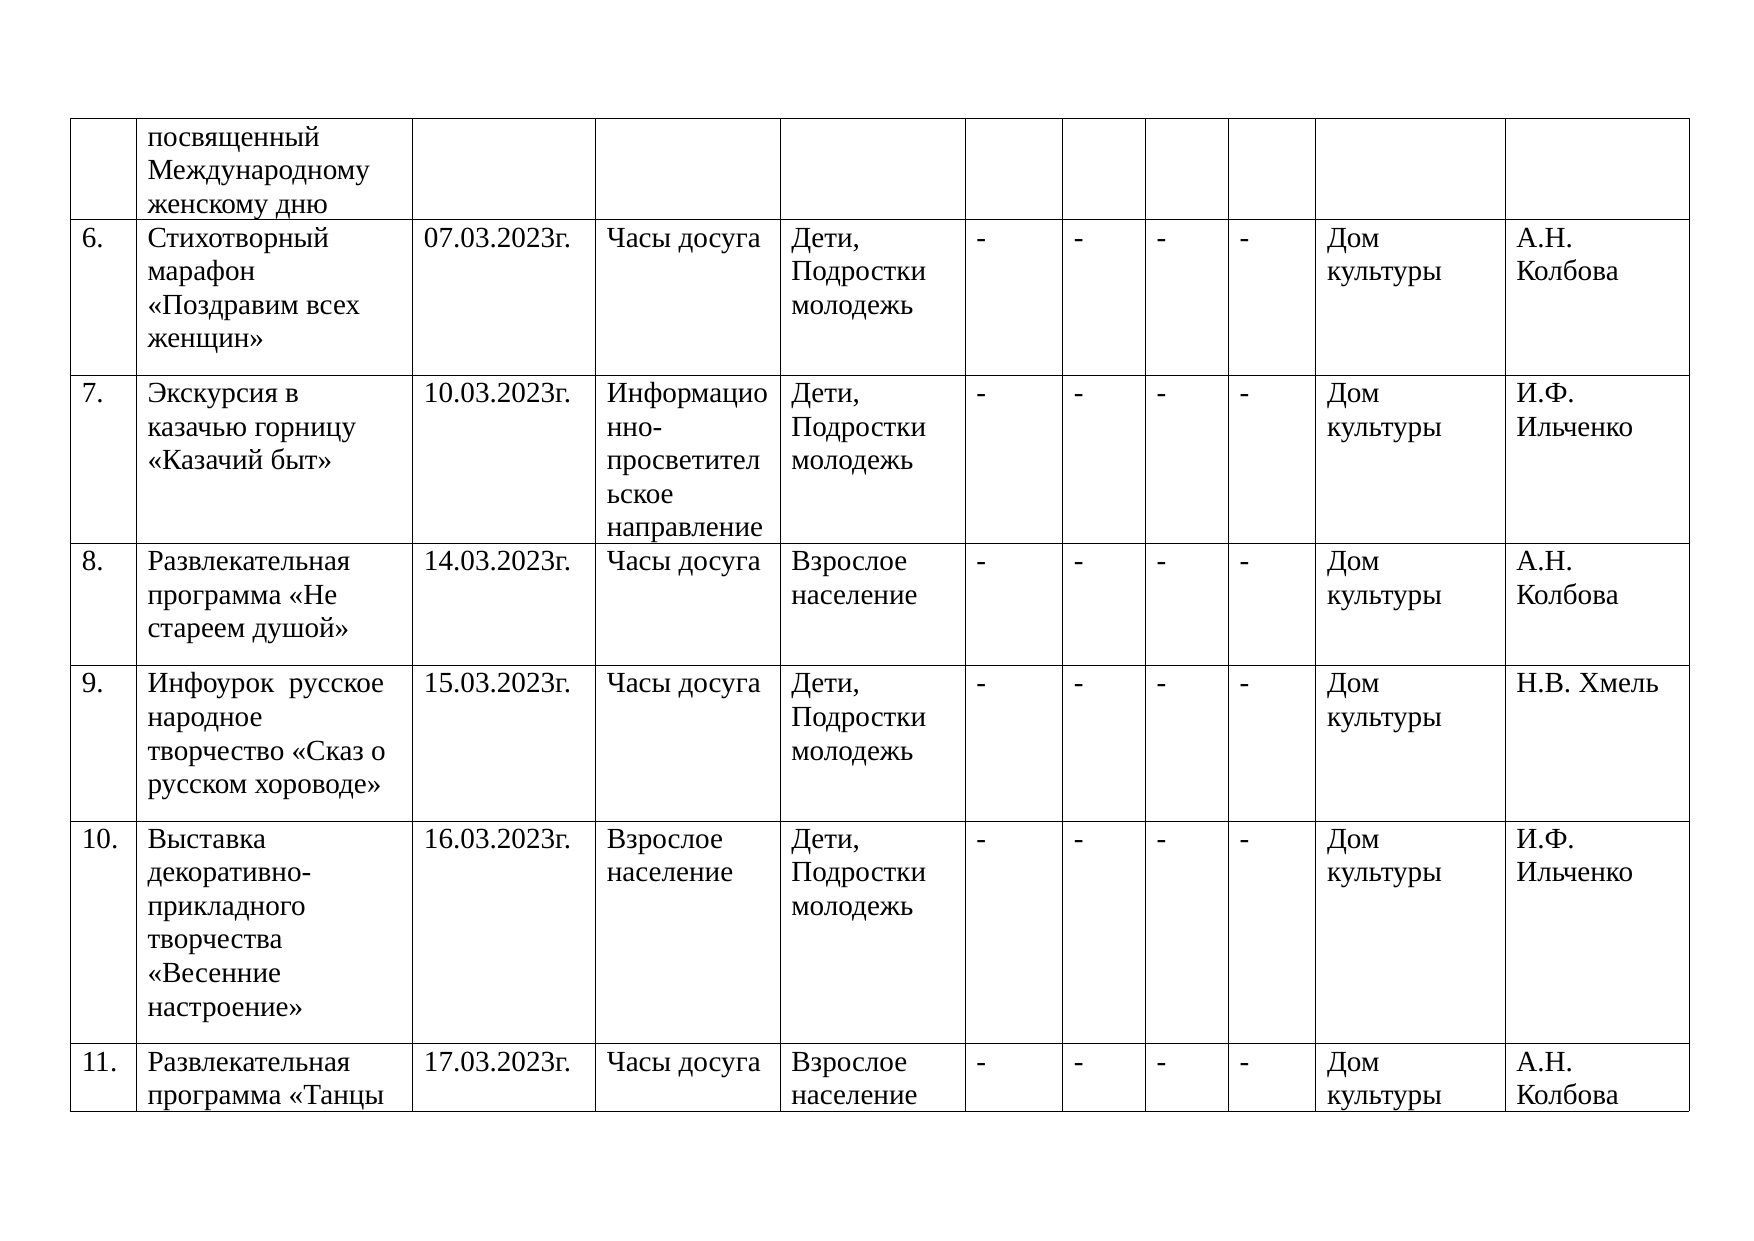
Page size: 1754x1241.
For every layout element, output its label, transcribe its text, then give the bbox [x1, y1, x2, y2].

table_cell - [1063, 220, 1145, 375]
table_cell Дети, Подростки молодежь [781, 822, 965, 1043]
table_cell - [1063, 1044, 1145, 1111]
table_cell И.Ф. Ильченко [1506, 376, 1689, 543]
table_cell А.Н. Колбова [1506, 1044, 1689, 1111]
table_cell [413, 119, 595, 219]
table_cell - [966, 544, 1062, 665]
table_cell [1316, 119, 1505, 219]
table_cell И.Ф. Ильченко [1506, 822, 1689, 1043]
table_cell Часы досуга [596, 666, 780, 821]
table_cell Дом культуры [1316, 822, 1505, 1043]
table_cell - [1063, 544, 1145, 665]
table_cell - [1229, 822, 1315, 1043]
table_cell - [1146, 822, 1228, 1043]
table_cell - [1229, 376, 1315, 543]
table_cell Взрослое население [781, 544, 965, 665]
table_cell - [1063, 822, 1145, 1043]
table_cell Часы досуга [596, 1044, 780, 1111]
table_cell - [1063, 376, 1145, 543]
table_cell Дети, Подростки молодежь [781, 376, 965, 543]
table_cell - [1146, 220, 1228, 375]
table_cell Часы досуга [596, 220, 780, 375]
table_cell посвященный Международному женскому дню [137, 119, 412, 219]
table_cell Часы досуга [596, 544, 780, 665]
table_cell 7. [71, 376, 136, 543]
table_cell - [1146, 376, 1228, 543]
table_cell - [966, 822, 1062, 1043]
table_cell - [1229, 544, 1315, 665]
table_cell Дом культуры [1316, 1044, 1505, 1111]
table_cell Взрослое население [781, 1044, 965, 1111]
table_cell 07.03.2023г. [413, 220, 595, 375]
table_cell Выставка декоративно-прикладного творчества «Весенние настроение» [137, 822, 412, 1043]
table_cell Экскурсия в казачью горницу «Казачий быт» [137, 376, 412, 543]
table_cell - [1229, 666, 1315, 821]
table_cell - [1146, 1044, 1228, 1111]
table_cell 10.03.2023г. [413, 376, 595, 543]
table_cell [596, 119, 780, 219]
table_cell [1506, 119, 1689, 219]
table_cell - [1229, 1044, 1315, 1111]
table_cell 14.03.2023г. [413, 544, 595, 665]
table_cell Н.В. Хмель [1506, 666, 1689, 821]
table_cell - [1146, 666, 1228, 821]
table_cell А.Н. Колбова [1506, 220, 1689, 375]
table_cell - [1146, 119, 1228, 219]
table_cell Дети, Подростки молодежь [781, 220, 965, 375]
table_cell 6. [71, 220, 136, 375]
table_cell - [966, 220, 1062, 375]
table_cell - [1229, 119, 1315, 219]
table_cell 9. [71, 666, 136, 821]
table_cell 11. [71, 1044, 136, 1111]
table_cell Дом культуры [1316, 544, 1505, 665]
table_cell 16.03.2023г. [413, 822, 595, 1043]
table_cell Инфоурок русское народное творчество «Сказ о русском хороводе» [137, 666, 412, 821]
table_cell 15.03.2023г. [413, 666, 595, 821]
table_cell - [966, 119, 1062, 219]
table_cell [781, 119, 965, 219]
table_cell - [966, 376, 1062, 543]
table_cell 17.03.2023г. [413, 1044, 595, 1111]
table_cell - [966, 666, 1062, 821]
table_cell 10. [71, 822, 136, 1043]
table_cell - [966, 1044, 1062, 1111]
table_cell Дом культуры [1316, 666, 1505, 821]
table_cell Дом культуры [1316, 376, 1505, 543]
table_cell Развлекательная программа «Не стареем душой» [137, 544, 412, 665]
table_cell Информационно-просветительское направление [596, 376, 780, 543]
table_cell Дом культуры [1316, 220, 1505, 375]
table_cell - [1229, 220, 1315, 375]
table_cell - [1146, 544, 1228, 665]
table_cell 8. [71, 544, 136, 665]
table_cell Взрослое население [596, 822, 780, 1043]
table_cell - [1063, 119, 1145, 219]
table_cell [71, 119, 136, 219]
table_cell Дети, Подростки молодежь [781, 666, 965, 821]
table_cell Стихотворный марафон «Поздравим всех женщин» [137, 220, 412, 375]
table_cell - [1063, 666, 1145, 821]
table_cell Развлекательная программа «Танцы [137, 1044, 412, 1111]
table_cell А.Н. Колбова [1506, 544, 1689, 665]
